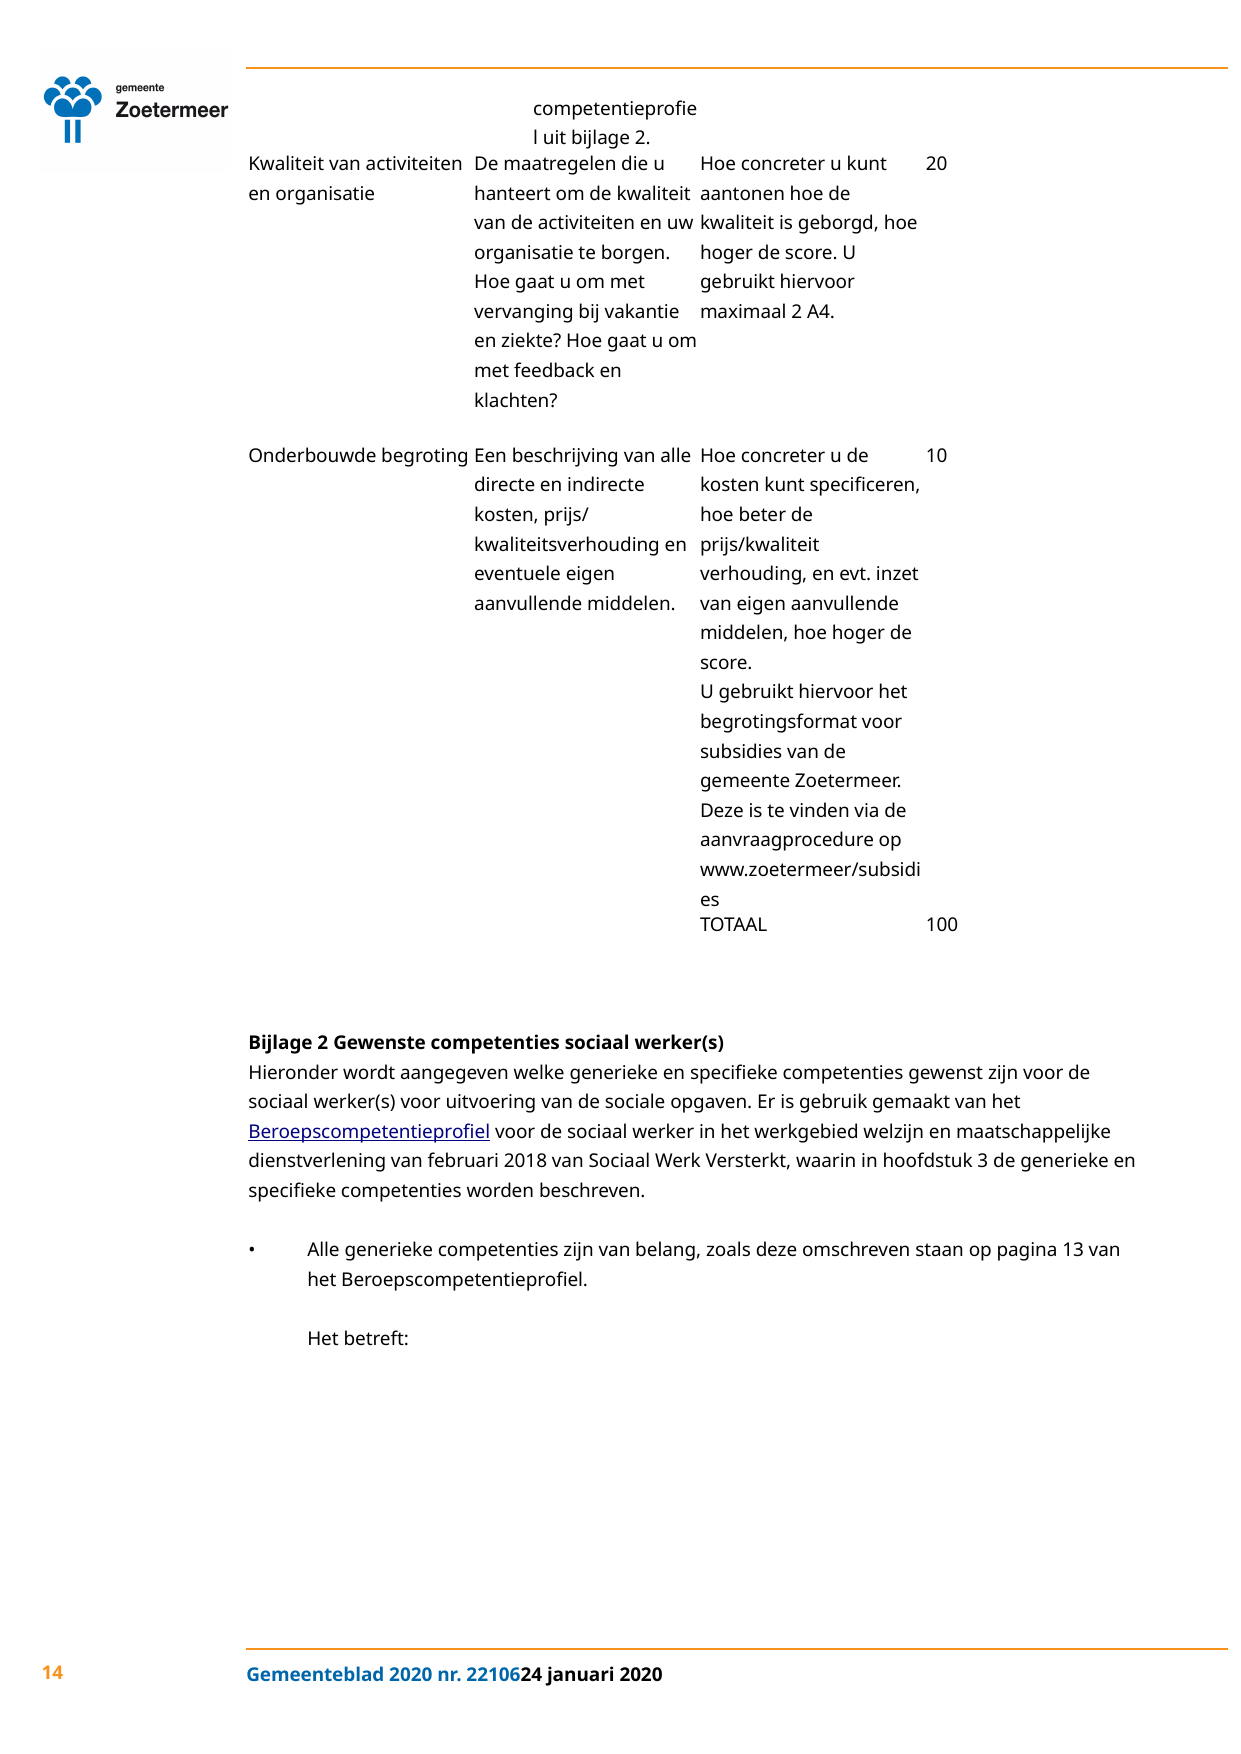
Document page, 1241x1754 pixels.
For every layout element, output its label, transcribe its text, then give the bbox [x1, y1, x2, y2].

table_cell [248, 95, 474, 150]
table_cell competentieprofiel uit bijlage 2. [474, 95, 700, 150]
table_cell De maatregelen die u hanteert om de kwaliteit van de activiteiten en uw organisatie te borgen. Hoe gaat u om met vervanging bij vakantie en ziekte? Hoe gaat u om met feedback en klachten? [474, 150, 700, 442]
table_cell Hoe concreter u de kosten kunt specificeren, hoe beter de prijs/kwaliteit verhouding, en evt. inzet van eigen aanvullende middelen, hoe hoger de score. U gebruikt hiervoor het begrotingsformat voor subsidies van de gemeente Zoetermeer. Deze is te vinden via de aanvraagprocedure op www.zoetermeer/subsidies [700, 442, 926, 912]
list Het betreft: [248, 1325, 1152, 1351]
table_cell [474, 912, 700, 937]
picture [41, 47, 231, 172]
table_cell 20 [926, 150, 1152, 442]
text Hieronder wordt aangegeven welke generieke en specifieke competenties gewenst zijn voor de sociaal werker(s) voor uitvoering van de sociale opgaven. Er is gebruik gemaakt van het Beroepscompetentieprofiel voor de sociaal werker in het werkgebied welzijn en maatschappelijke dienstverlening van februari 2018 van Sociaal Werk Versterkt, waarin in hoofdstuk 3 de generieke en specifieke competenties worden beschreven. [248, 1059, 1152, 1203]
table_cell Hoe concreter u kunt aantonen hoe de kwaliteit is geborgd, hoe hoger de score. U gebruikt hiervoor maximaal 2 A4. [700, 150, 926, 442]
table_cell [248, 912, 474, 937]
table_cell [700, 95, 926, 150]
table_cell TOTAAL [700, 912, 926, 937]
table_cell [926, 95, 1152, 150]
table_cell Kwaliteit van activiteiten en organisatie [248, 150, 474, 442]
list Alle generieke competenties zijn van belang, zoals deze omschreven staan op pagina 13 van het Beroepscompetentieprofiel. [248, 1236, 1152, 1292]
table_cell Onderbouwde begroting [248, 442, 474, 912]
table_cell 10 [926, 442, 1152, 912]
table_cell 100 [926, 912, 1152, 937]
text Bijlage 2 Gewenste competenties sociaal werker(s) [248, 1029, 1152, 1055]
table_cell Een beschrijving van alle directe en indirecte kosten, prijs/ kwaliteitsverhouding en eventuele eigen aanvullende middelen. [474, 442, 700, 912]
